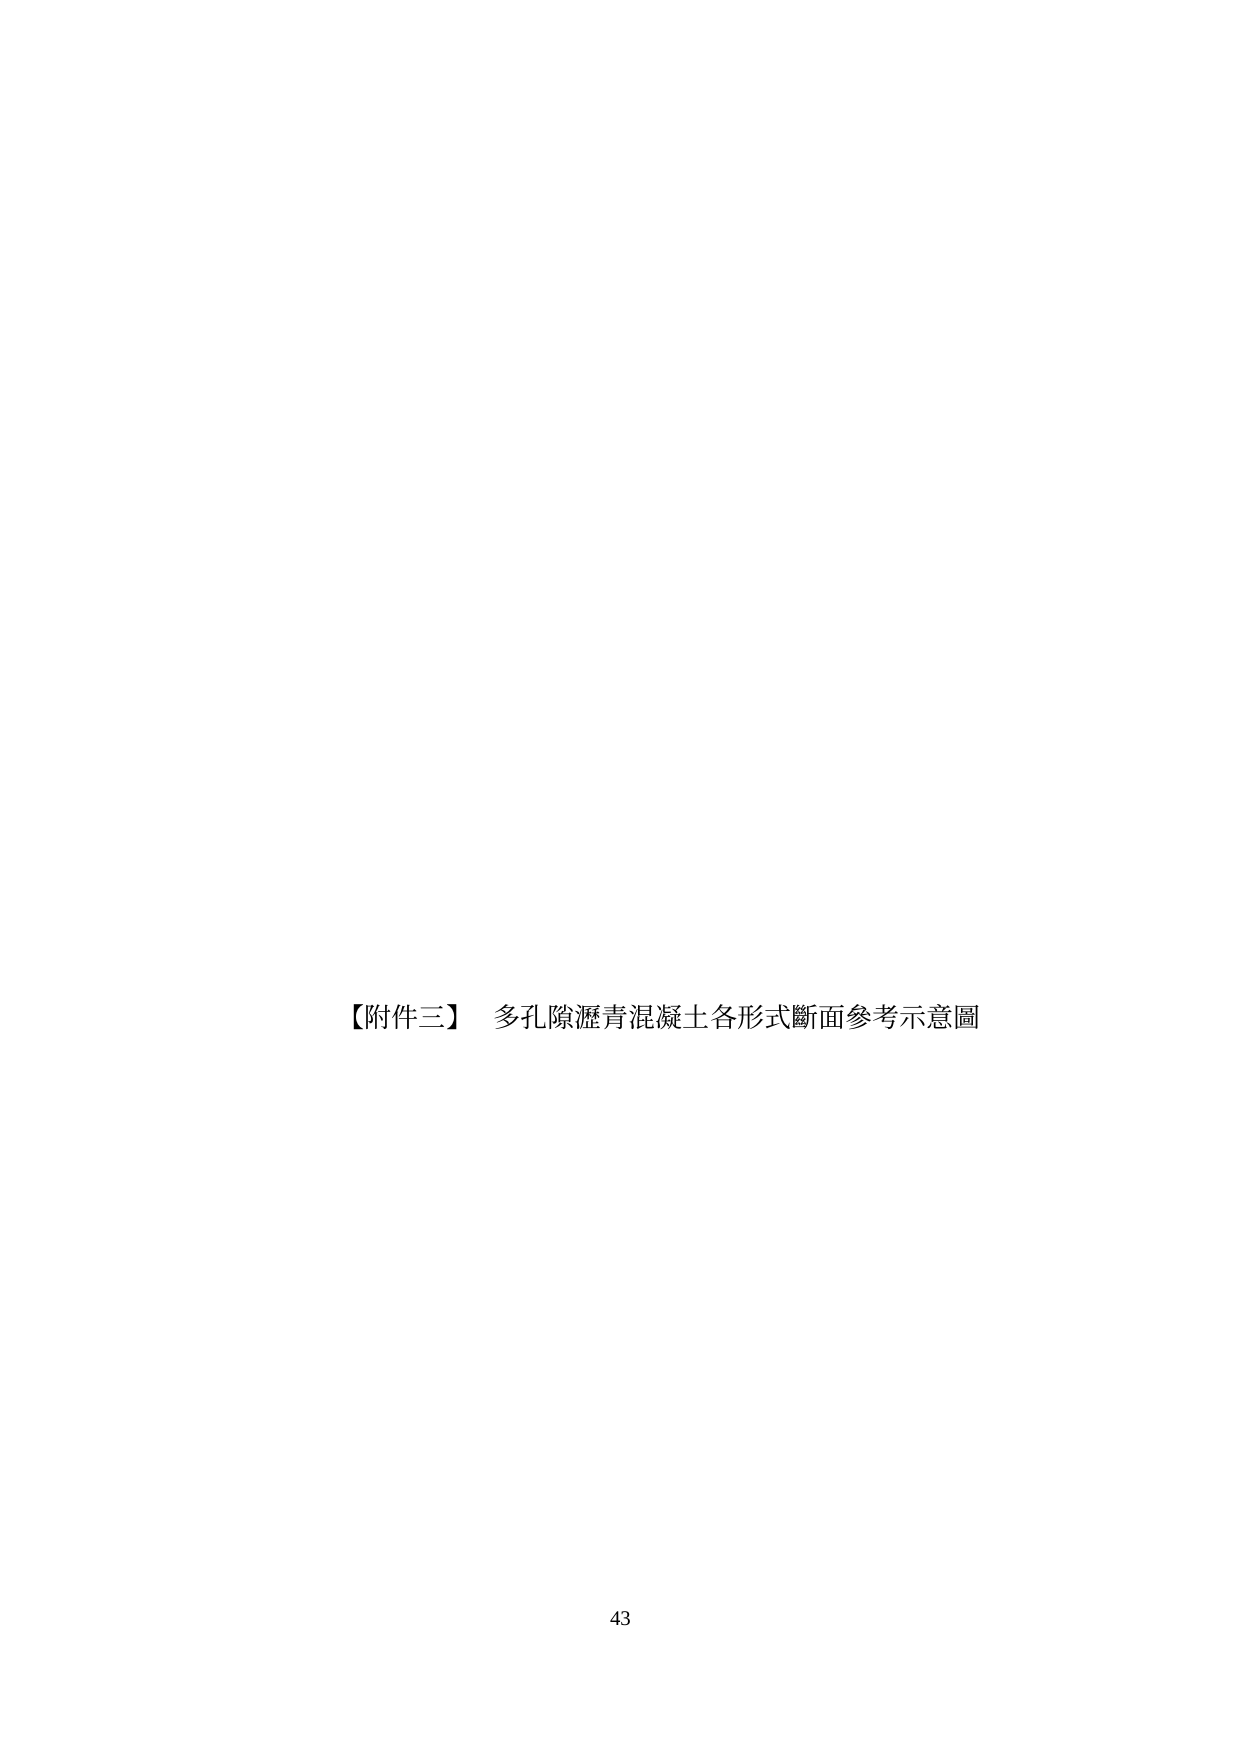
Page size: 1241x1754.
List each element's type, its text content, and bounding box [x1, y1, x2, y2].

subtitle 【附件三】 多孔隙瀝青混凝土各形式斷面參考示意圖 [226, 1002, 1092, 1034]
